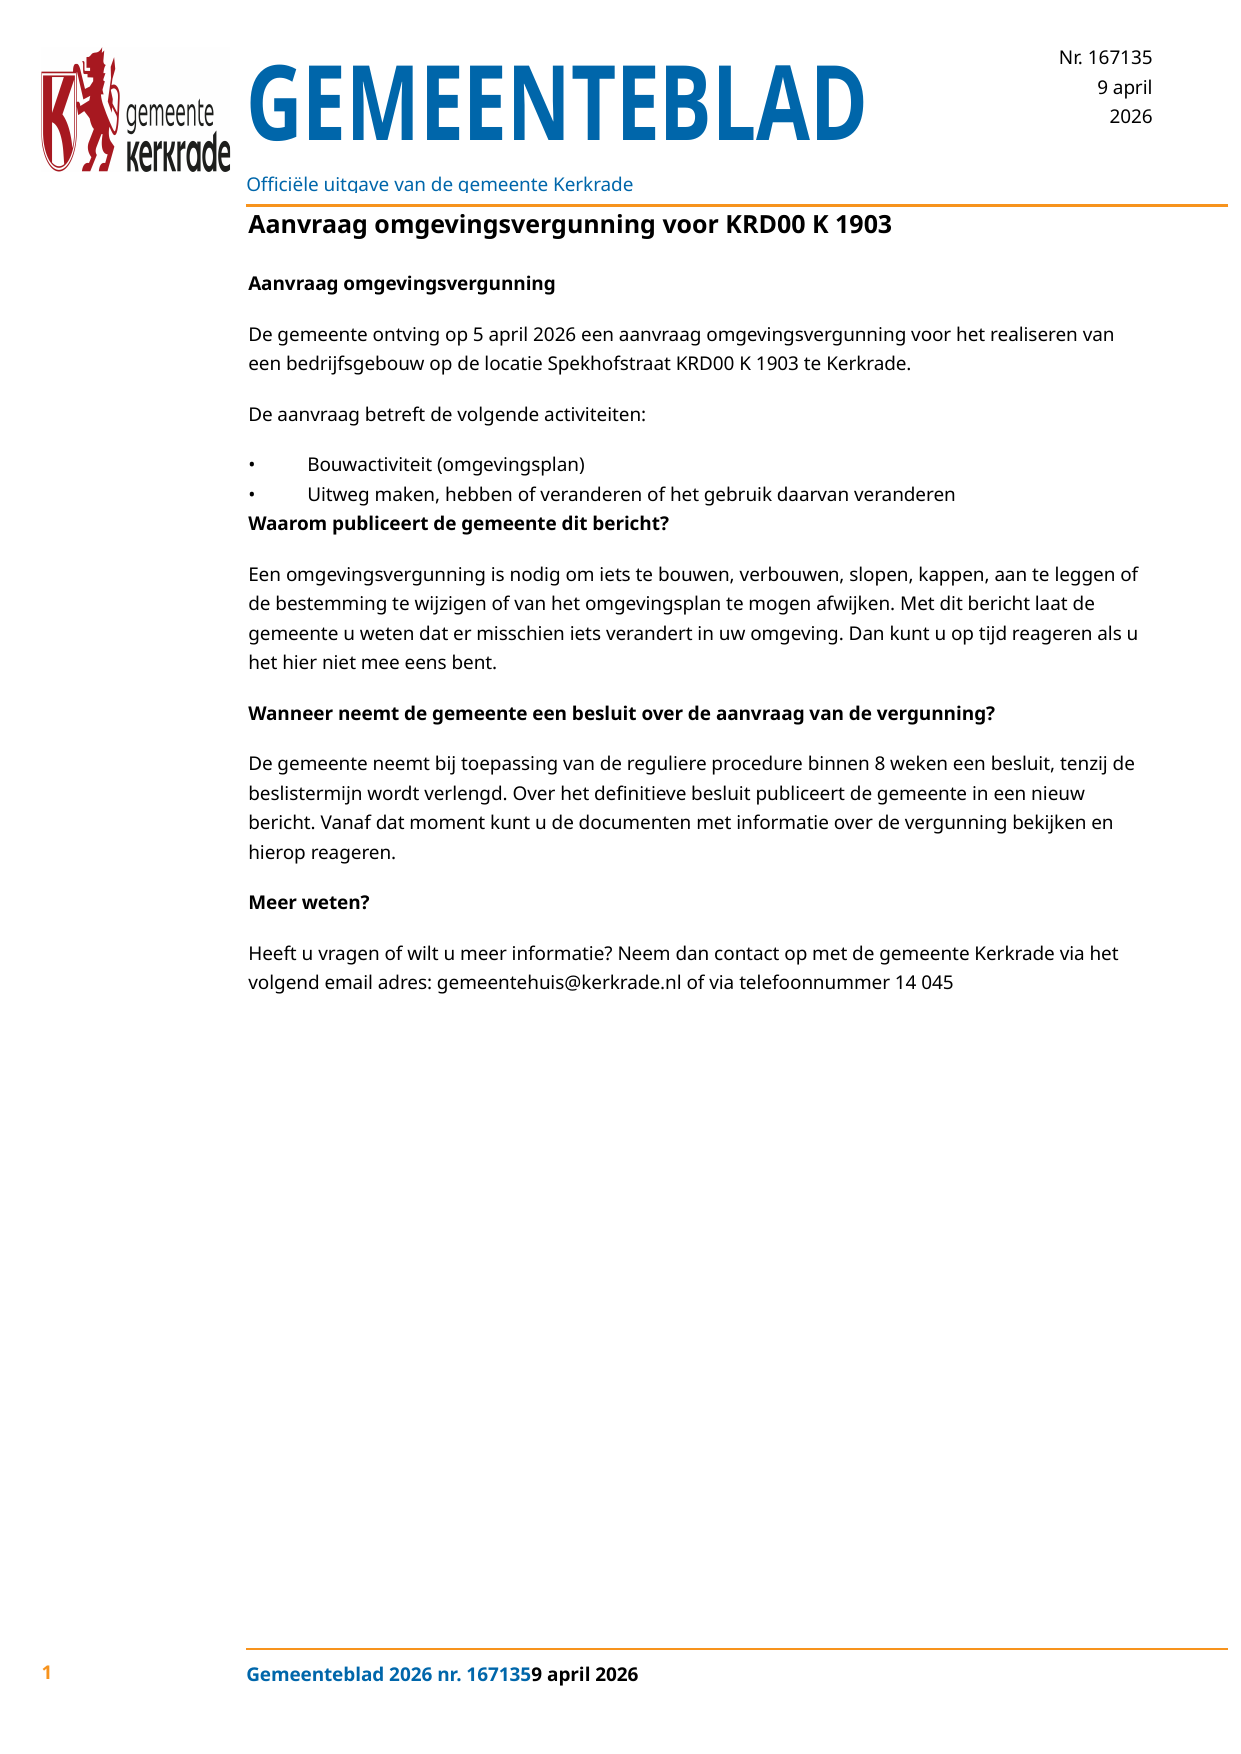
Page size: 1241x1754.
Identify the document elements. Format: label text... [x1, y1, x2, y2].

text Heeft u vragen of wilt u meer informatie? Neem dan contact op met de gemeente Kerkrade via het volgend email adres: gemeentehuis@kerkrade.nl of via telefoonnummer 14 045 [248, 940, 1152, 995]
text De gemeente neemt bij toepassing van de reguliere procedure binnen 8 weken een besluit, tenzij de beslistermijn wordt verlengd. Over het definitieve besluit publiceert de gemeente in een nieuw bericht. Vanaf dat moment kunt u de documenten met informatie over de vergunning bekijken en hierop reageren. [248, 750, 1152, 865]
text Een omgevingsvergunning is nodig om iets te bouwen, verbouwen, slopen, kappen, aan te leggen of de bestemming te wijzigen of van het omgevingsplan te mogen afwijken. Met dit bericht laat de gemeente u weten dat er misschien iets verandert in uw omgeving. Dan kunt u op tijd reageren als u het hier niet mee eens bent. [248, 561, 1152, 675]
list Uitweg maken, hebben of veranderen of het gebruik daarvan veranderen [248, 481, 1152, 506]
text Meer weten? [248, 889, 1152, 915]
text Wanneer neemt de gemeente een besluit over de aanvraag van de vergunning? [248, 700, 1152, 726]
picture [41, 47, 231, 172]
text Aanvraag omgevingsvergunning [248, 270, 1152, 296]
text De aanvraag betreft de volgende activiteiten: [248, 401, 1152, 426]
list Bouwactiviteit (omgevingsplan) [248, 451, 1152, 477]
text Waarom publiceert de gemeente dit bericht? [248, 510, 1152, 536]
text Aanvraag omgevingsvergunning voor KRD00 K 1903 [248, 207, 1152, 241]
text De gemeente ontving op 5 april 2026 een aanvraag omgevingsvergunning voor het realiseren van een bedrijfsgebouw op de locatie Spekhofstraat KRD00 K 1903 te Kerkrade. [248, 321, 1152, 376]
